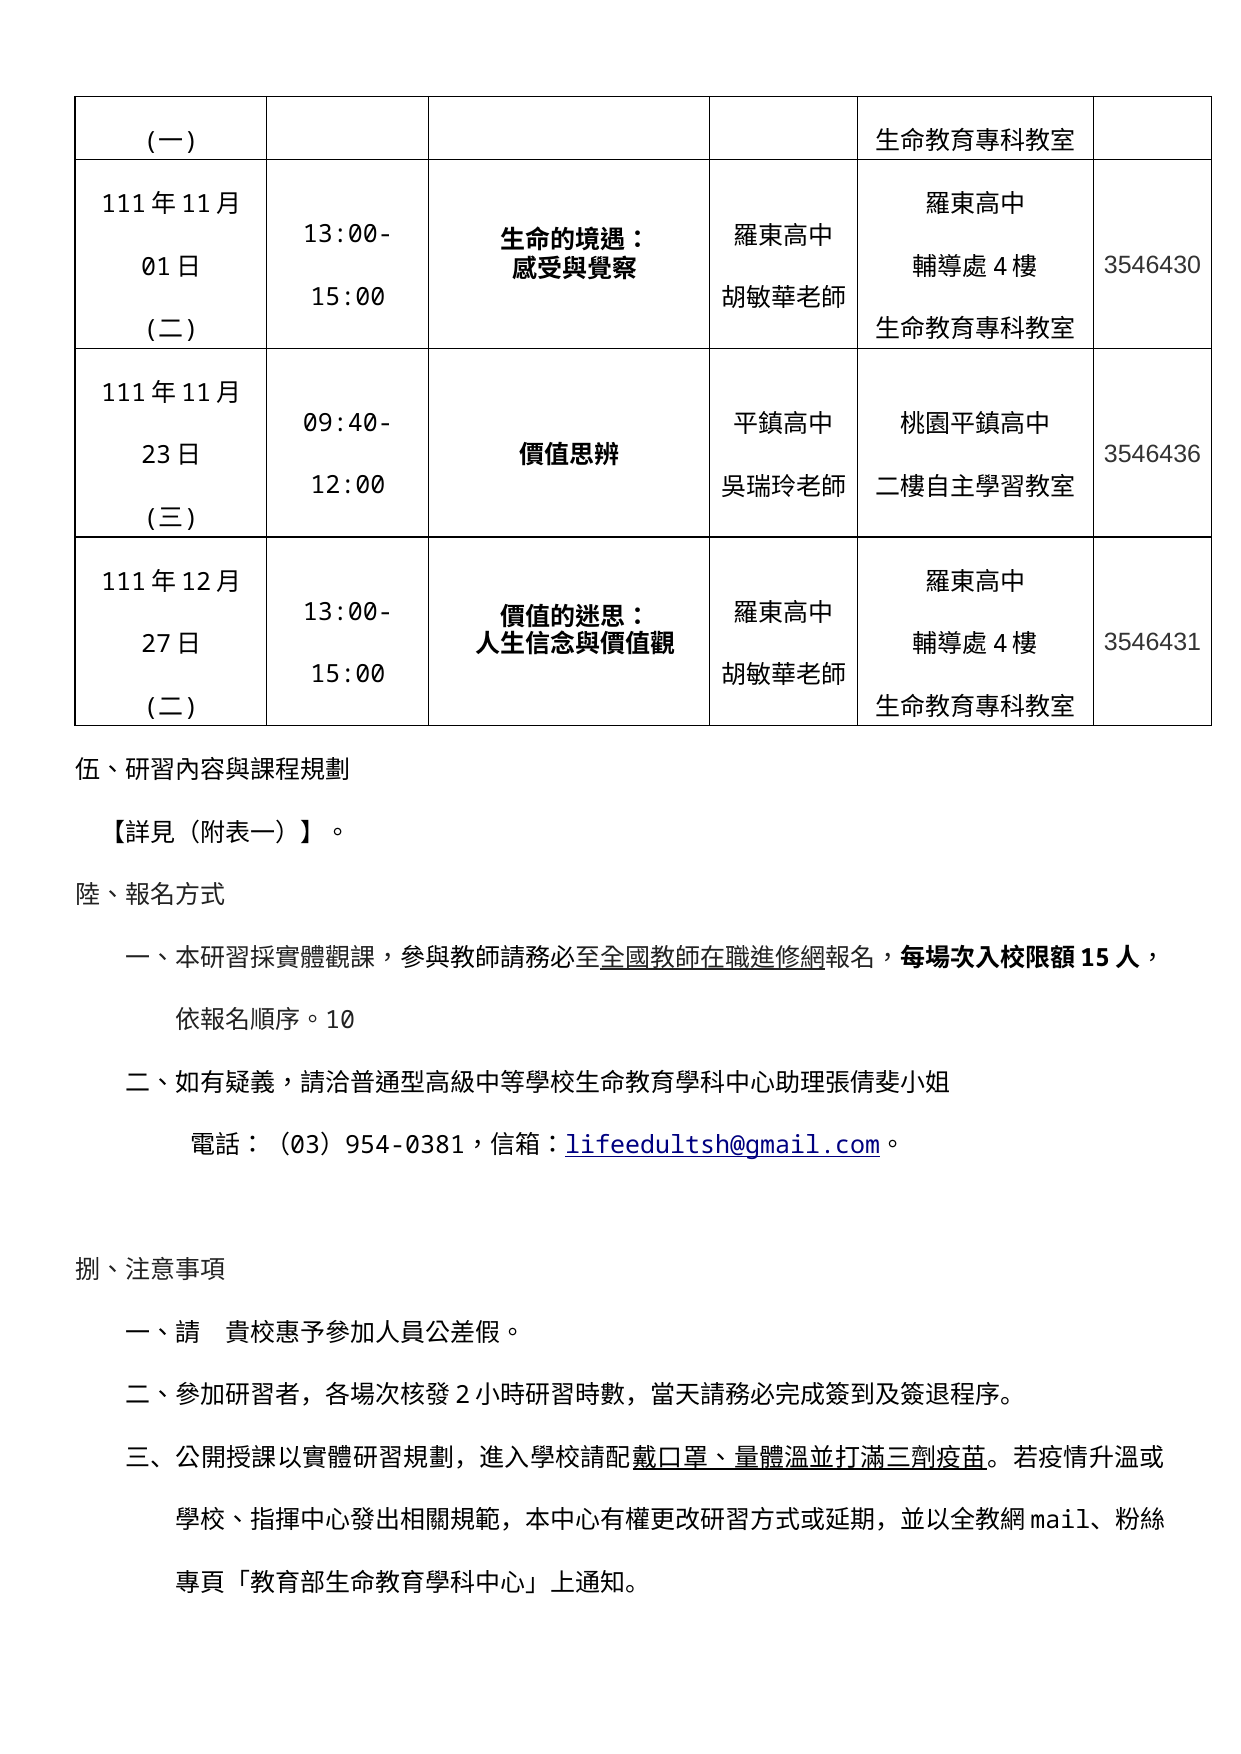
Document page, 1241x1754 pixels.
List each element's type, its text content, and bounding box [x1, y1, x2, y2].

text 捌、注意事項 [75, 1226, 1165, 1288]
table_cell 生命的境遇： 感受與覺察 [429, 160, 709, 348]
table_cell (一) [76, 97, 266, 159]
text 伍、研習內容與課程規劃 [75, 726, 1165, 788]
table_cell 3546430 [1094, 160, 1211, 348]
table_cell 13:00-15:00 [267, 160, 428, 348]
table_cell 羅東高中 輔導處4樓 生命教育專科教室 [858, 160, 1093, 348]
table_cell 羅東高中 胡敏華老師 [710, 538, 857, 725]
table_cell 3546431 [1094, 538, 1211, 725]
table_cell 生命教育專科教室 [858, 97, 1093, 159]
text 一、本研習採實體觀課，參與教師請務必至全國教師在職進修網報名，每場次入校限額15人，依報名順序。10 [125, 913, 1165, 1038]
table_cell 111年11月23日 (三) [76, 349, 266, 536]
text 一、請 貴校惠予參加人員公差假。 [87, 1288, 1165, 1351]
text 陸、報名方式 [75, 851, 1165, 913]
text 三、公開授課以實體研習規劃，進入學校請配戴口罩、量體溫並打滿三劑疫苗。若疫情升溫或學校、指揮中心發出相關規範，本中心有權更改研習方式或延期，並以全教網mail、粉絲專頁「教育部生命教育學科中心」上通知。 [125, 1413, 1165, 1601]
table_cell 價值思辨 [429, 349, 709, 536]
table_cell 3546436 [1094, 349, 1211, 536]
table_cell [267, 97, 428, 159]
table_cell 價值的迷思： 人生信念與價值觀 [429, 538, 709, 725]
table_cell 羅東高中 輔導處4樓 生命教育專科教室 [858, 538, 1093, 725]
table_cell 111年12月27日 (二) [76, 538, 266, 725]
table_cell 平鎮高中 吳瑞玲老師 [710, 349, 857, 536]
table_cell 桃園平鎮高中 二樓自主學習教室 [858, 349, 1093, 536]
text 電話：（03）954-0381，信箱：lifeedultsh@gmail.com。 [75, 1101, 1165, 1163]
table_cell [429, 97, 709, 159]
table_cell [710, 97, 857, 159]
text 【詳見（附表一）】。 [100, 788, 1165, 851]
text 二、如有疑義，請洽普通型高級中等學校生命教育學科中心助理張倩斐小姐 [75, 1038, 1165, 1101]
table_cell 羅東高中 胡敏華老師 [710, 160, 857, 348]
text 二、參加研習者，各場次核發2小時研習時數，當天請務必完成簽到及簽退程序。 [87, 1351, 1165, 1413]
table_cell 13:00-15:00 [267, 538, 428, 725]
table_cell 09:40-12:00 [267, 349, 428, 536]
table_cell [1094, 97, 1211, 159]
table_cell 111年11月01日 (二) [76, 160, 266, 348]
